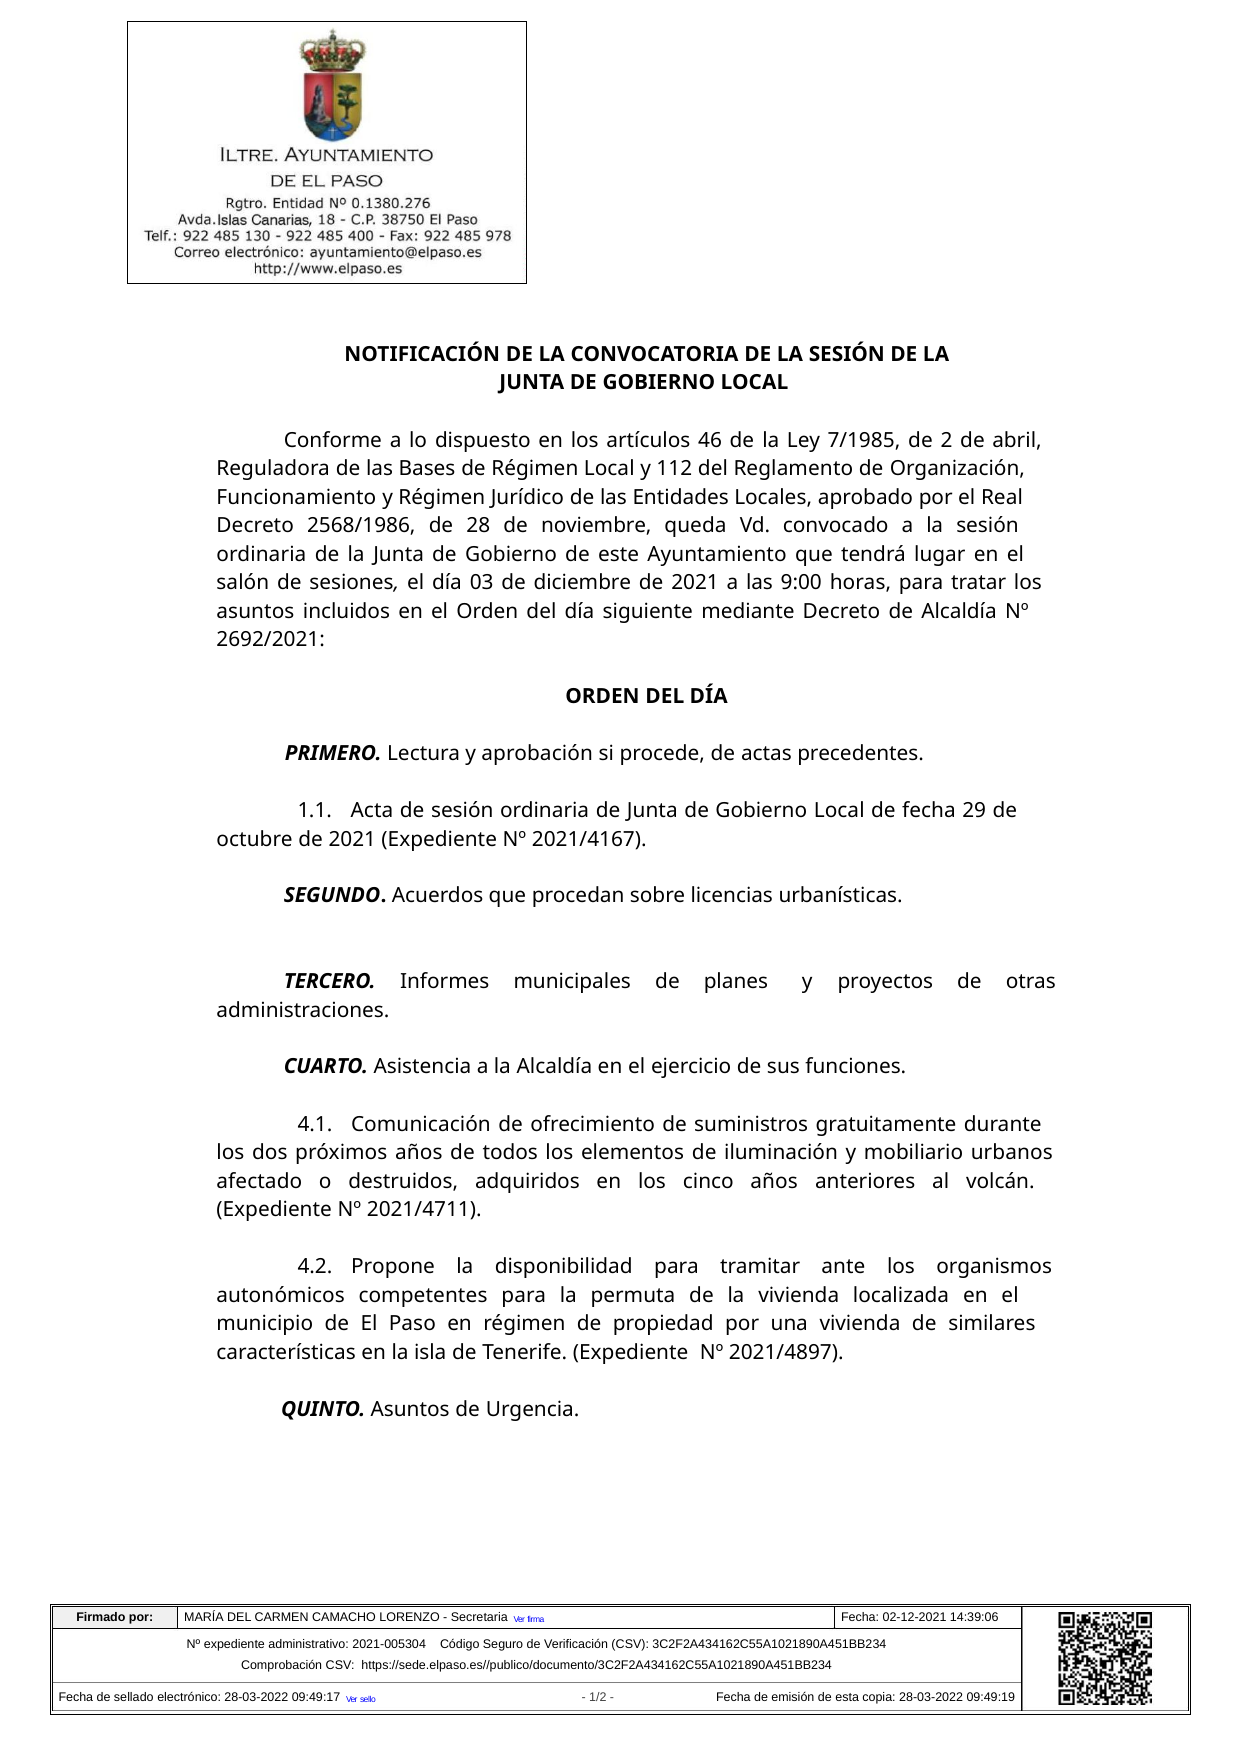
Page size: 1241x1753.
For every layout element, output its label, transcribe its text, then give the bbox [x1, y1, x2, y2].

text QUINTO. Asuntos de Urgencia. [281, 1396, 611, 1421]
text Funcionamiento y Régimen Jurídico de las Entidades Locales, aprobado por el Real [216, 484, 1090, 509]
text asuntos incluidos en el Orden del día siguiente mediante Decreto de Alcaldía Nº [216, 598, 1090, 623]
text TERCERO. Informes municipales de planes [283, 968, 802, 994]
text Reguladora de las Bases de Régimen Local y 112 del Reglamento de Organización, [216, 456, 1090, 481]
text (Expediente Nº 2021/4711). [216, 1197, 1090, 1222]
text Conforme a lo dispuesto en los artículos 46 de la Ley 7/1985, de 2 de abril, [283, 427, 1090, 452]
text municipio de El Paso en régimen de propiedad por una vivienda de similares [216, 1311, 1090, 1336]
text .1. Acta de sesión ordinaria de Junta de Gobierno Local de fecha 29 de [309, 797, 1089, 822]
text 4.2. Propone la disponibilidad para tramitar ante los organismos [297, 1254, 1090, 1279]
text - 1/2 - [581, 1691, 633, 1705]
text ORDEN DEL DÍA [565, 683, 1089, 708]
text los dos próximos años de todos los elementos de iluminación y mobiliario urbanos [216, 1140, 1090, 1165]
text 4.1. Comunicación de ofrecimiento de suministros gratuitamente durante [297, 1111, 1090, 1136]
text JUNTA DE GOBIERNO LOCAL [499, 369, 961, 395]
text octubre de 2021 (Expediente Nº 2021/4167). [216, 826, 686, 851]
text Firmado por: [76, 1610, 172, 1624]
text Fecha de sellado electrónico: 28-03-2022 09:49:17 Ver sello [58, 1690, 403, 1704]
text 2692/2021: [216, 627, 349, 652]
picture [51, 1605, 1190, 1714]
text CUARTO. Asistencia a la Alcaldía en el ejercicio de sus funciones. [283, 1053, 966, 1079]
text Decreto 2568/1986, de 28 de noviembre, queda Vd. convocado a la sesión [216, 513, 1090, 538]
text Nº expediente administrativo: 2021-005304 Código Seguro de Verificación (CSV): 3C2F2A434162C55A1021890A451BB234 [186, 1638, 912, 1652]
picture [128, 22, 526, 283]
text características en la isla de Tenerife. (Expediente Nº 2021/4897). [216, 1339, 1090, 1364]
text PRIMERO. Lectura y aprobación si procede, de actas precedentes. [284, 740, 1089, 766]
text Fecha de emisión de esta copia: 28-03-2022 09:49:19 [716, 1690, 1040, 1704]
text ordinaria de la Junta de Gobierno de este Ayuntamiento que tendrá lugar en el [216, 541, 1090, 566]
text proyectos de otras [837, 969, 1089, 994]
text MARÍA DEL CARMEN CAMACHO LORENZO - Secretaria Ver firma [184, 1610, 573, 1624]
text NOTIFICACIÓN DE LA CONVOCATORIA DE LA SESIÓN DE LA [344, 341, 961, 366]
text SEGUNDO. Acuerdos que procedan sobre licencias urbanísticas. [283, 882, 960, 908]
text Fecha: 02-12-2021 14:39:06 [841, 1610, 1022, 1624]
text afectado o destruidos, adquiridos en los cinco años anteriores al volcán. [216, 1168, 1090, 1193]
text Comprobación CSV: https://sede.elpaso.es//publico/documento/3C2F2A434162C55A1021890A451BB234 [241, 1658, 912, 1672]
text salón de sesiones, el día 03 de diciembre de 2021 a las 9:00 horas, para tratar los [216, 570, 1090, 595]
text 1 [297, 798, 334, 823]
text y [802, 969, 837, 994]
text administraciones. [216, 997, 802, 1022]
text autonómicos competentes para la permuta de la vivienda localizada en el [216, 1282, 1090, 1307]
